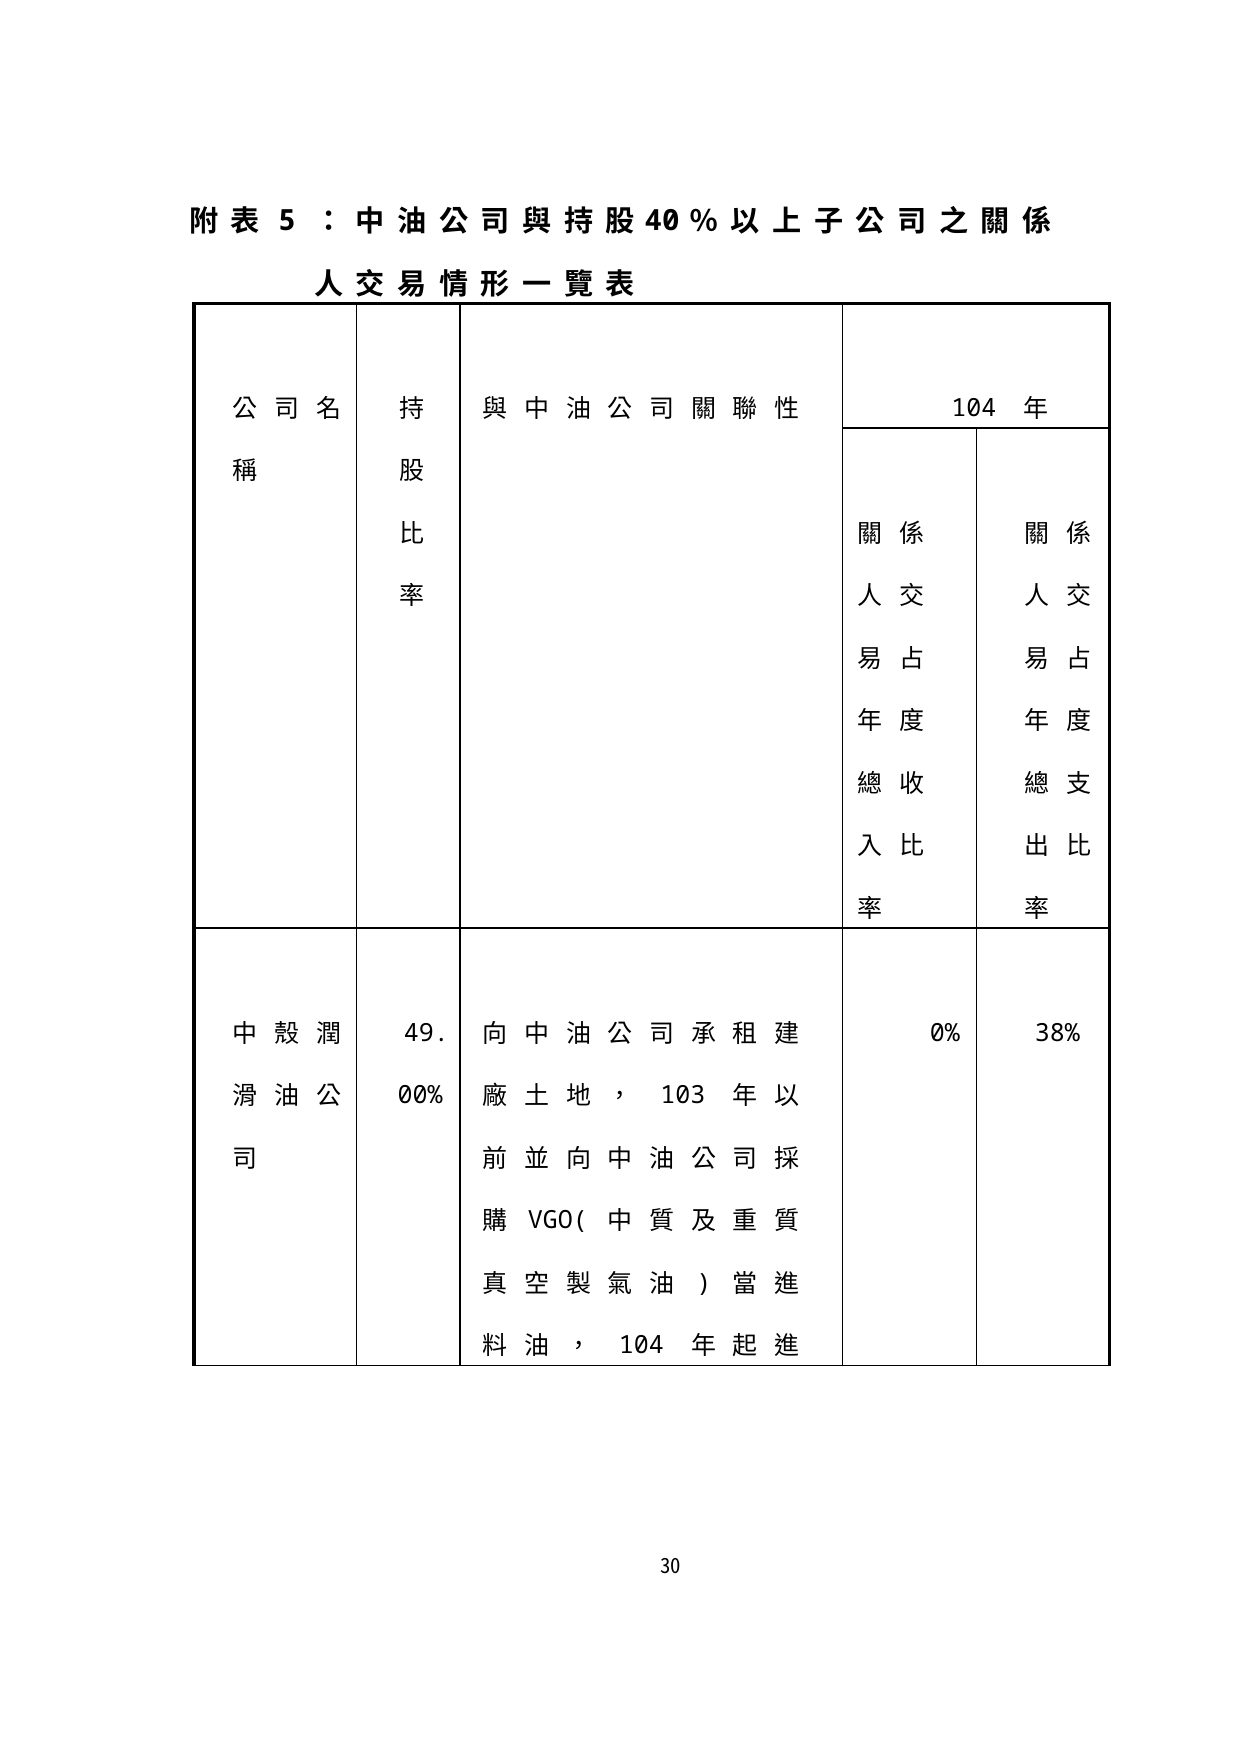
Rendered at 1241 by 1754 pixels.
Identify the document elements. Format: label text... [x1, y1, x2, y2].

table_cell 中殼潤滑油公司 [196, 929, 356, 1365]
table_header 公司名稱 [196, 305, 356, 927]
table_cell 0% [843, 929, 976, 1365]
table_header 與中油公司關聯性 [461, 305, 842, 927]
table_cell 向中油公司承租建廠土地，103年以前並向中油公司採購VGO(中質及重質真空製氣油)當進料油，104年起進 [461, 929, 842, 1365]
table_cell 49.00% [357, 929, 459, 1365]
table_header 持股比率 [357, 305, 459, 927]
table_cell 關係人交易占年度總支出比率 [977, 429, 1108, 927]
text 附表5：中油公司與持股40％以上子公司之關係人交易情形一覽表 [183, 177, 1058, 302]
table_cell 關係人交易占年度總收入比率 [843, 429, 976, 927]
table_header 104年 [843, 305, 1108, 427]
table_cell 38% [977, 929, 1108, 1365]
